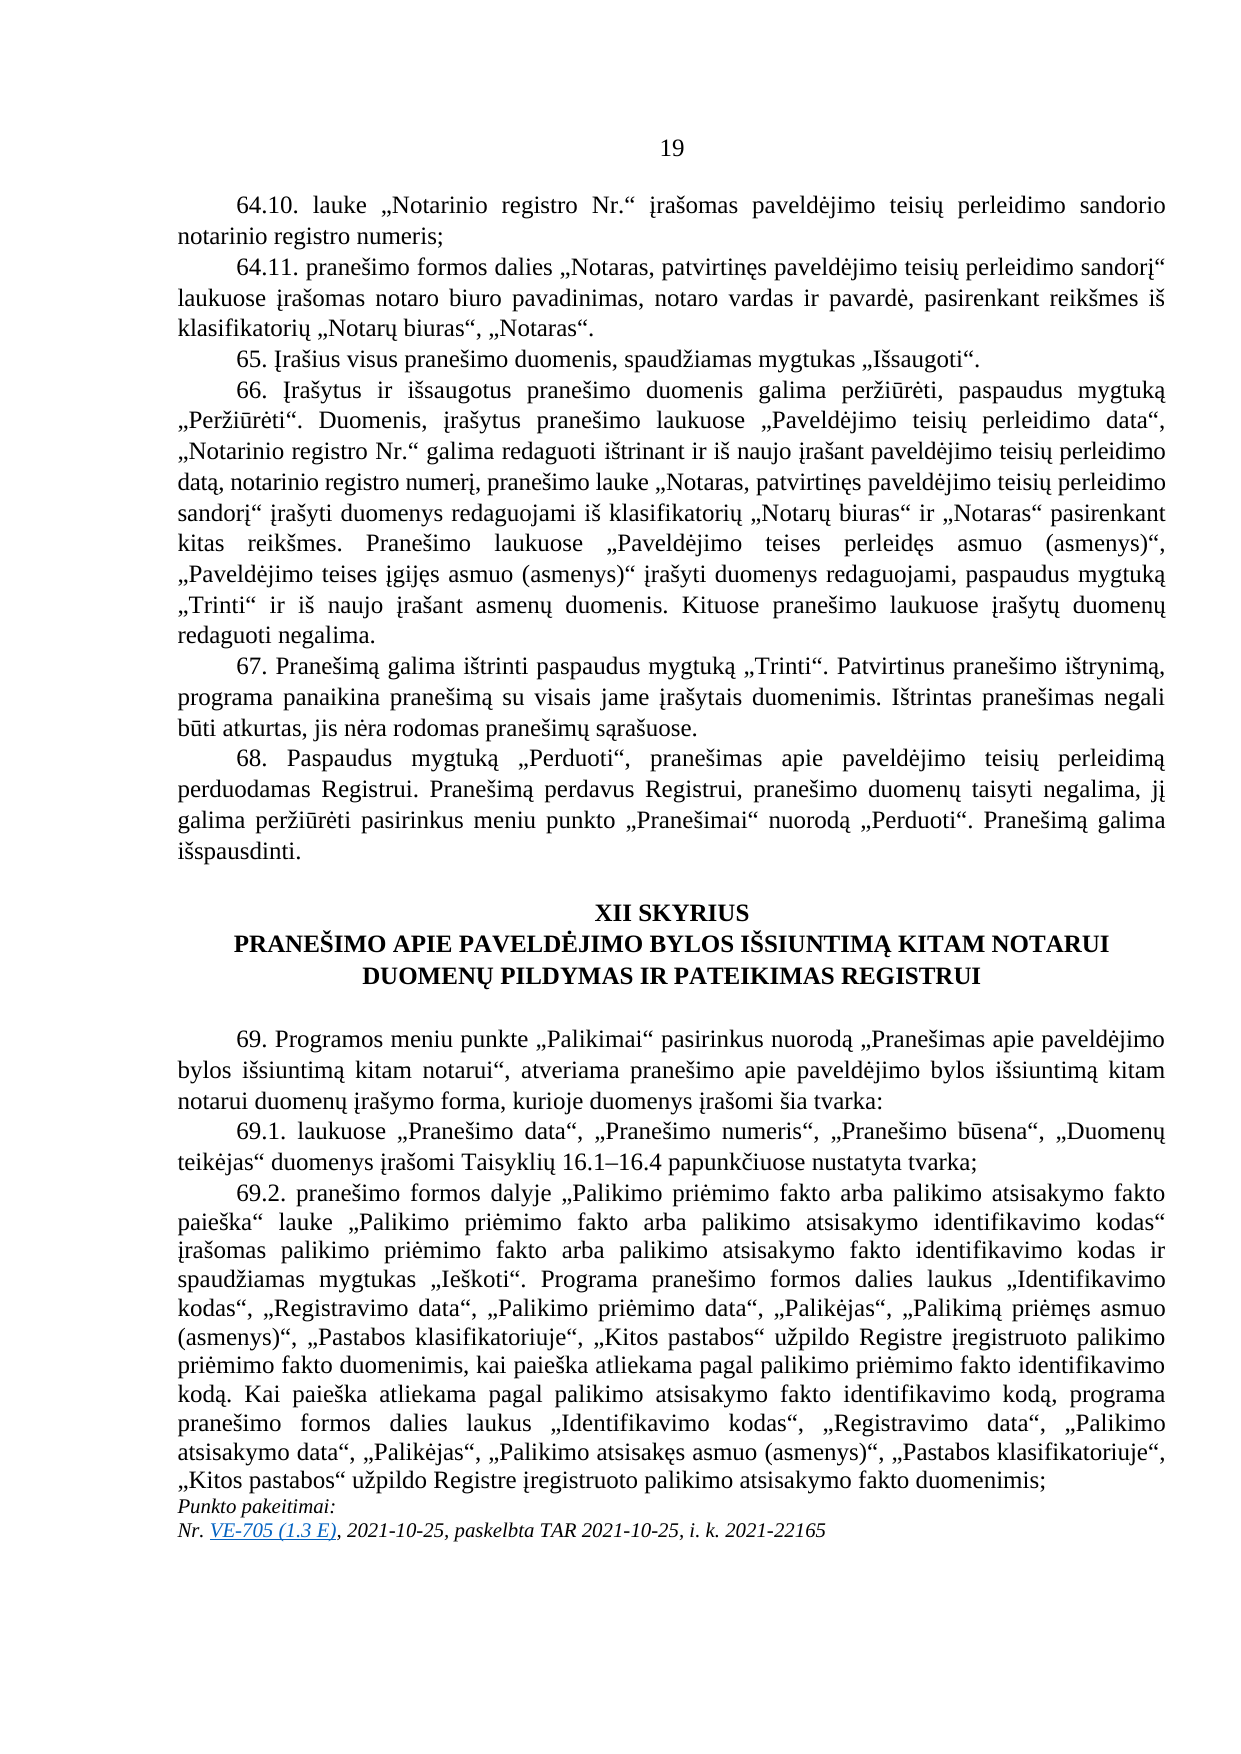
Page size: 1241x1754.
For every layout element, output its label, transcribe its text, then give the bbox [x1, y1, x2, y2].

text 67. Pranešimą galima ištrinti paspaudus mygtuką „Trinti“. Patvirtinus pranešimo ištrynimą, programa panaikina pranešimą su visais jame įrašytais duomenimis. Ištrintas pranešimas negali būti atkurtas, jis nėra rodomas pranešimų sąrašuose. [177, 651, 1166, 742]
text PRANEŠIMO APIE PAVELDĖJIMO BYLOS IŠSIUNTIMĄ KITAM NOTARUI DUOMENŲ PILDYMAS IR PATEIKIMAS REGISTRUI [177, 929, 1166, 990]
text 69. Programos meniu punkte „Palikimai“ pasirinkus nuorodą „Pranešimas apie paveldėjimo bylos išsiuntimą kitam notarui“, atveriama pranešimo apie paveldėjimo bylos išsiuntimą kitam notarui duomenų įrašymo forma, kurioje duomenys įrašomi šia tvarka: [177, 1024, 1166, 1114]
text 66. Įrašytus ir išsaugotus pranešimo duomenis galima peržiūrėti, paspaudus mygtuką „Peržiūrėti“. Duomenis, įrašytus pranešimo laukuose „Paveldėjimo teisių perleidimo data“, „Notarinio registro Nr.“ galima redaguoti ištrinant ir iš naujo įrašant paveldėjimo teisių perleidimo datą, notarinio registro numerį, pranešimo lauke „Notaras, patvirtinęs paveldėjimo teisių perleidimo sandorį“ įrašyti duomenys redaguojami iš klasifikatorių „Notarų biuras“ ir „Notaras“ pasirenkant kitas reikšmes. Pranešimo laukuose „Paveldėjimo teises perleidęs asmuo (asmenys)“, „Paveldėjimo teises įgijęs asmuo (asmenys)“ įrašyti duomenys redaguojami, paspaudus mygtuką „Trinti“ ir iš naujo įrašant asmenų duomenis. Kituose pranešimo laukuose įrašytų duomenų redaguoti negalima. [177, 375, 1166, 649]
text 64.10. lauke „Notarinio registro Nr.“ įrašomas paveldėjimo teisių perleidimo sandorio notarinio registro numeris; [177, 190, 1166, 250]
text Nr. VE-705 (1.3 E), 2021-10-25, paskelbta TAR 2021-10-25, i. k. 2021-22165 [177, 1518, 1166, 1542]
text 64.11. pranešimo formos dalies „Notaras, patvirtinęs paveldėjimo teisių perleidimo sandorį“ laukuose įrašomas notaro biuro pavadinimas, notaro vardas ir pavardė, pasirenkant reikšmes iš klasifikatorių „Notarų biuras“, „Notaras“. [177, 252, 1166, 342]
text XII SKYRIUS [177, 898, 1166, 927]
text 69.2. pranešimo formos dalyje „Palikimo priėmimo fakto arba palikimo atsisakymo fakto paieška“ lauke „Palikimo priėmimo fakto arba palikimo atsisakymo identifikavimo kodas“ įrašomas palikimo priėmimo fakto arba palikimo atsisakymo fakto identifikavimo kodas ir spaudžiamas mygtukas „Ieškoti“. Programa pranešimo formos dalies laukus „Identifikavimo kodas“, „Registravimo data“, „Palikimo priėmimo data“, „Palikėjas“, „Palikimą priėmęs asmuo (asmenys)“, „Pastabos klasifikatoriuje“, „Kitos pastabos“ užpildo Registre įregistruoto palikimo priėmimo fakto duomenimis, kai paieška atliekama pagal palikimo priėmimo fakto identifikavimo kodą. Kai paieška atliekama pagal palikimo atsisakymo fakto identifikavimo kodą, programa pranešimo formos dalies laukus „Identifikavimo kodas“, „Registravimo data“, „Palikimo atsisakymo data“, „Palikėjas“, „Palikimo atsisakęs asmuo (asmenys)“, „Pastabos klasifikatoriuje“, „Kitos pastabos“ užpildo Registre įregistruoto palikimo atsisakymo fakto duomenimis; [177, 1178, 1166, 1494]
text 65. Įrašius visus pranešimo duomenis, spaudžiamas mygtukas „Išsaugoti“. [177, 344, 1166, 373]
text 68. Paspaudus mygtuką „Perduoti“, pranešimas apie paveldėjimo teisių perleidimą perduodamas Registrui. Pranešimą perdavus Registrui, pranešimo duomenų taisyti negalima, jį galima peržiūrėti pasirinkus meniu punkto „Pranešimai“ nuorodą „Perduoti“. Pranešimą galima išspausdinti. [177, 743, 1166, 864]
text Punkto pakeitimai: [177, 1494, 1166, 1518]
text 69.1. laukuose „Pranešimo data“, „Pranešimo numeris“, „Pranešimo būsena“, „Duomenų teikėjas“ duomenys įrašomi Taisyklių 16.1–16.4 papunkčiuose nustatyta tvarka; [177, 1116, 1166, 1176]
